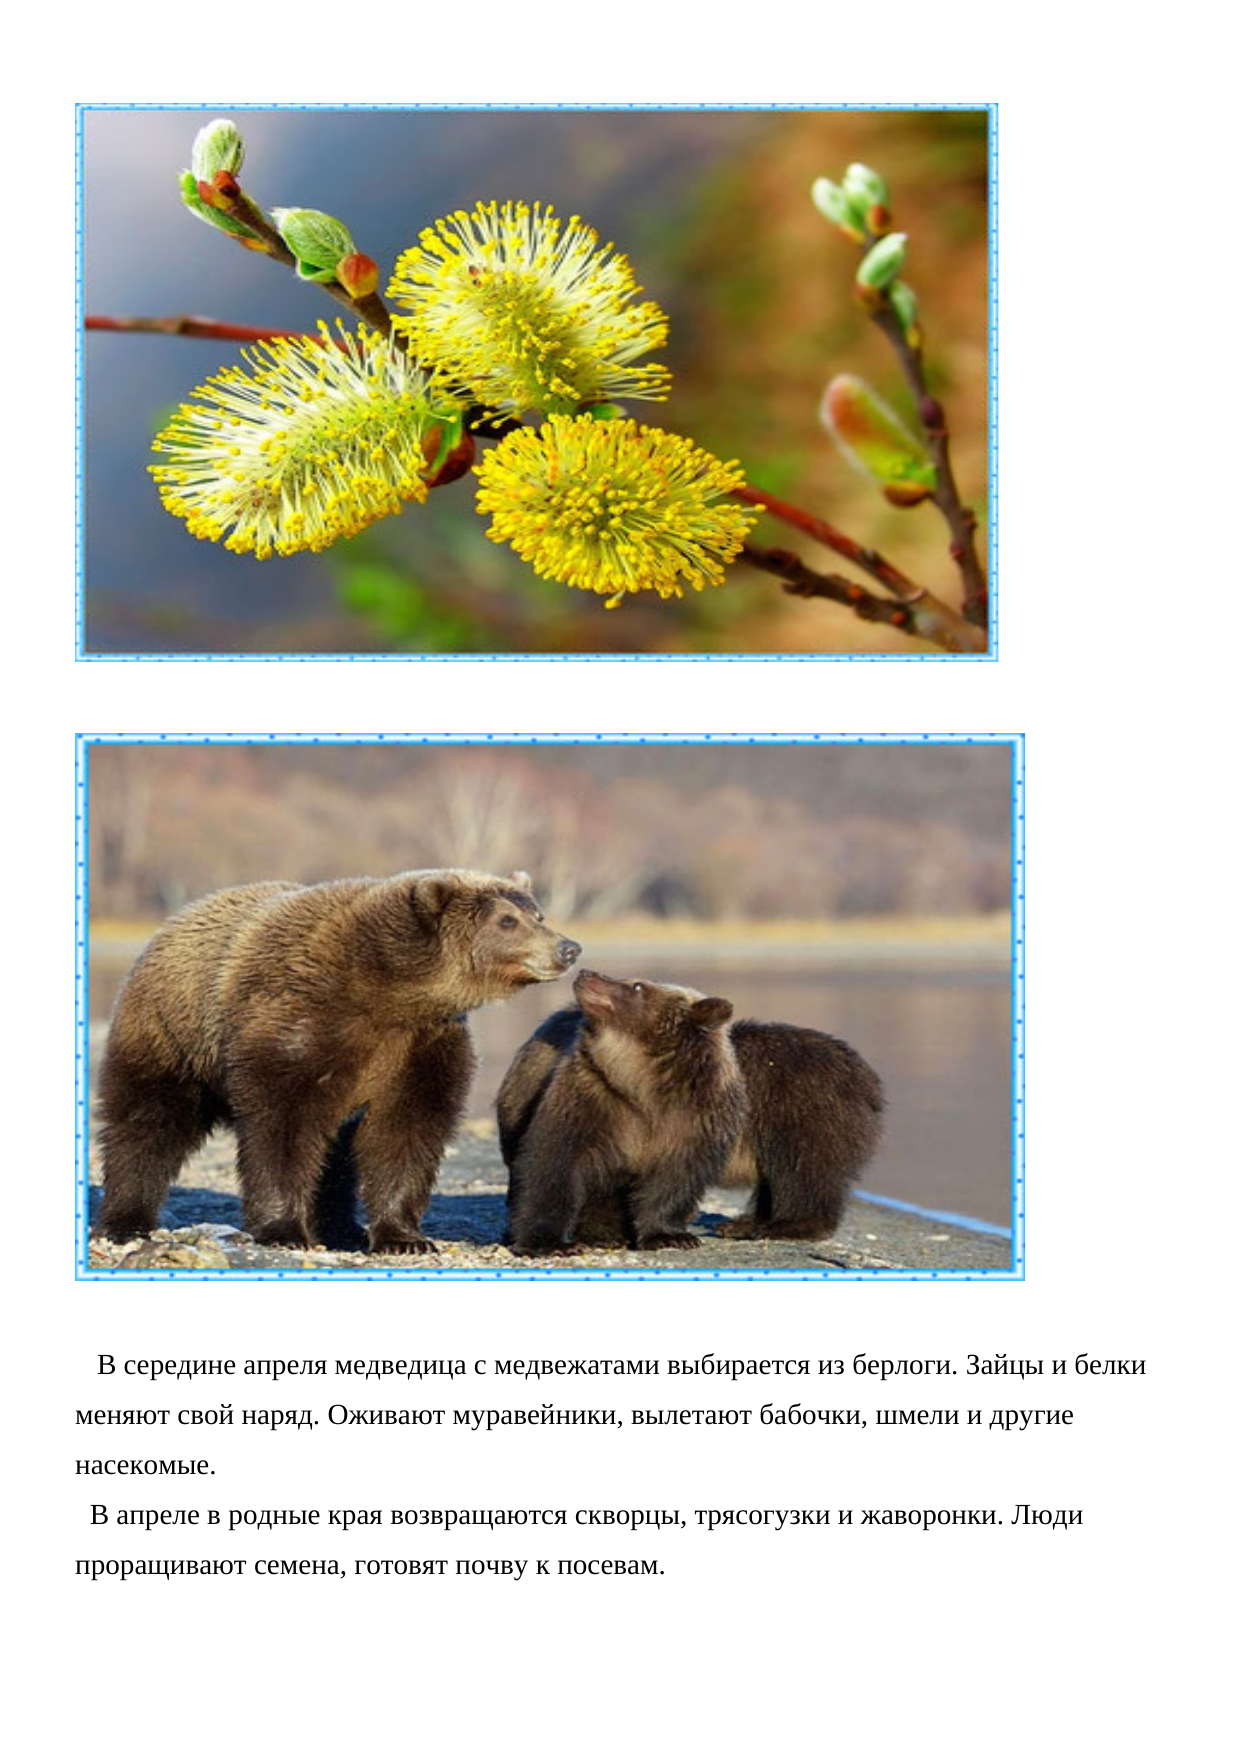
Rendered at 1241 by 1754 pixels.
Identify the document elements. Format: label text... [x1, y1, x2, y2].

text В апреле в родные края возвращаются скворцы, трясогузки и жаворонки. Люди проращивают семена, готовят почву к посевам. [75, 1480, 1165, 1580]
text В середине апреля медведица с медвежатами выбирается из берлоги. Зайцы и белки меняют свой наряд. Оживают муравейники, вылетают бабочки, шмели и другие насекомые. [75, 1330, 1165, 1480]
